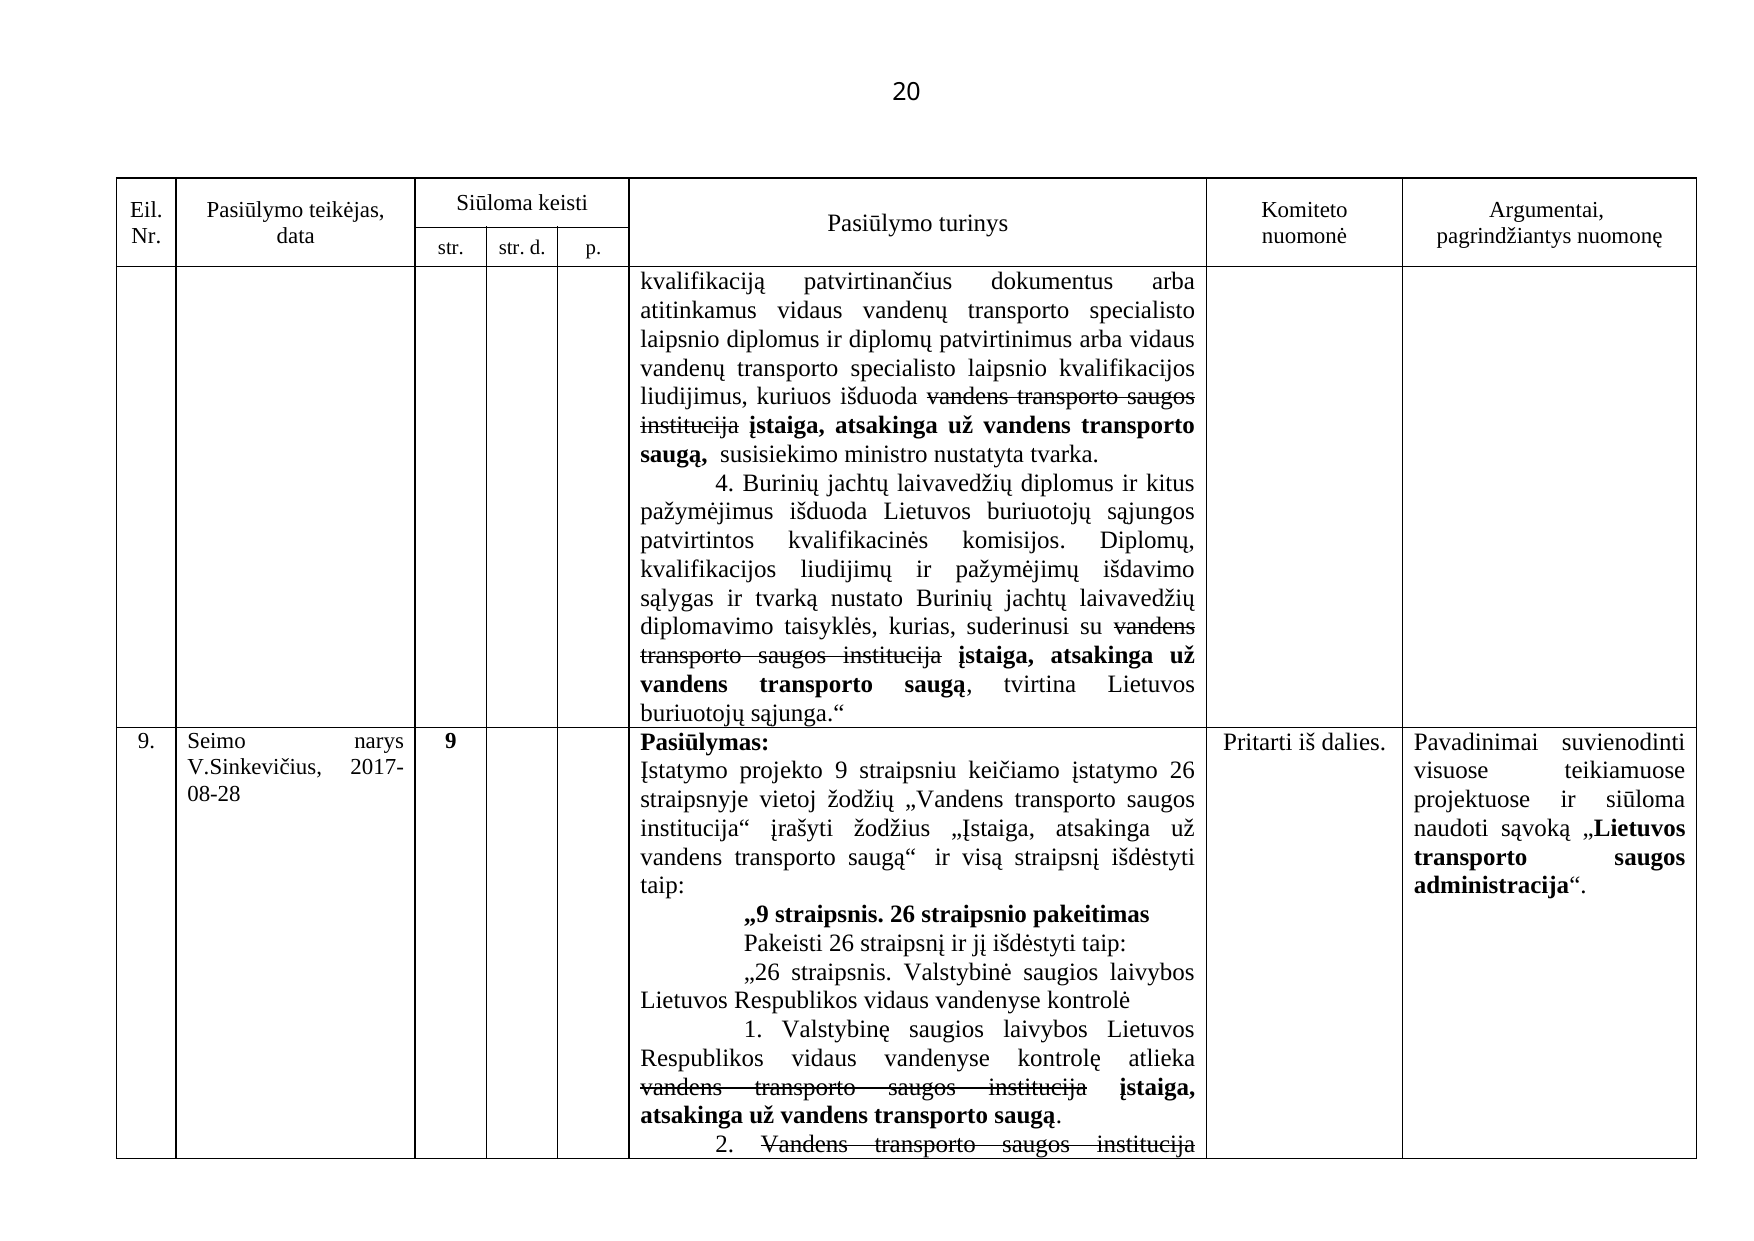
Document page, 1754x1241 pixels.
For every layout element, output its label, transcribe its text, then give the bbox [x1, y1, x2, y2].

table_cell [558, 728, 628, 1158]
table_cell Pasiūlymas: Įstatymo projekto 9 straipsniu keičiamo įstatymo 26 straipsnyje vietoj žodžių „Vandens transporto saugos institucija“ įrašyti žodžius „Įstaiga, atsakinga už vandens transporto saugą“ ir visą straipsnį išdėstyti taip: „9 straipsnis. 26 straipsnio pakeitimas Pakeisti 26 straipsnį ir jį išdėstyti taip: „26 straipsnis. Valstybinė saugios laivybos Lietuvos Respublikos vidaus vandenyse kontrolė 1. Valstybinę saugios laivybos Lietuvos Respublikos vidaus vandenyse kontrolę atlieka vandens transporto saugos institucija įstaiga, atsakinga už vandens transporto saugą. 2. Vandens transporto saugos institucija [630, 728, 1206, 1158]
table_cell [487, 728, 557, 1158]
table_cell [1403, 267, 1696, 726]
table_cell 9. [117, 728, 175, 1158]
table_cell str. d. [487, 228, 557, 266]
table_cell Pavadinimai suvienodinti visuose teikiamuose projektuose ir siūloma naudoti sąvoką „Lietuvos transporto saugos administracija“. [1403, 728, 1696, 1158]
table_cell [416, 267, 486, 726]
table_header Pasiūlymo turinys [630, 179, 1206, 266]
table_cell kvalifikaciją patvirtinančius dokumentus arba atitinkamus vidaus vandenų transporto specialisto laipsnio diplomus ir diplomų patvirtinimus arba vidaus vandenų transporto specialisto laipsnio kvalifikacijos liudijimus, kuriuos išduoda vandens transporto saugos institucija įstaiga, atsakinga už vandens transporto saugą, susisiekimo ministro nustatyta tvarka. 4. Burinių jachtų laivavedžių diplomus ir kitus pažymėjimus išduoda Lietuvos buriuotojų sąjungos patvirtintos kvalifikacinės komisijos. Diplomų, kvalifikacijos liudijimų ir pažymėjimų išdavimo sąlygas ir tvarką nustato Burinių jachtų laivavedžių diplomavimo taisyklės, kurias, suderinusi su vandens transporto saugos institucija įstaiga, atsakinga už vandens transporto saugą, tvirtina Lietuvos buriuotojų sąjunga.“ [630, 267, 1206, 726]
table_header Pasiūlymo teikėjas, data [177, 179, 414, 266]
table_cell [117, 267, 175, 726]
table_header Argumentai, pagrindžiantys nuomonę [1403, 179, 1696, 266]
table_cell [1207, 267, 1402, 726]
table_cell str. [416, 228, 486, 266]
table_header Komiteto nuomonė [1207, 179, 1402, 266]
table_header Eil. Nr. [117, 179, 175, 266]
table_cell Seimo narys V.Sinkevičius, 2017-08-28 [177, 728, 414, 1158]
table_cell [487, 267, 557, 726]
table_header Siūloma keisti [416, 179, 628, 226]
table_cell Pritarti iš dalies. [1207, 728, 1402, 1158]
table_cell [558, 267, 628, 726]
table_cell 9 [416, 728, 486, 1158]
table_cell p. [558, 228, 628, 266]
table_cell [177, 267, 414, 726]
